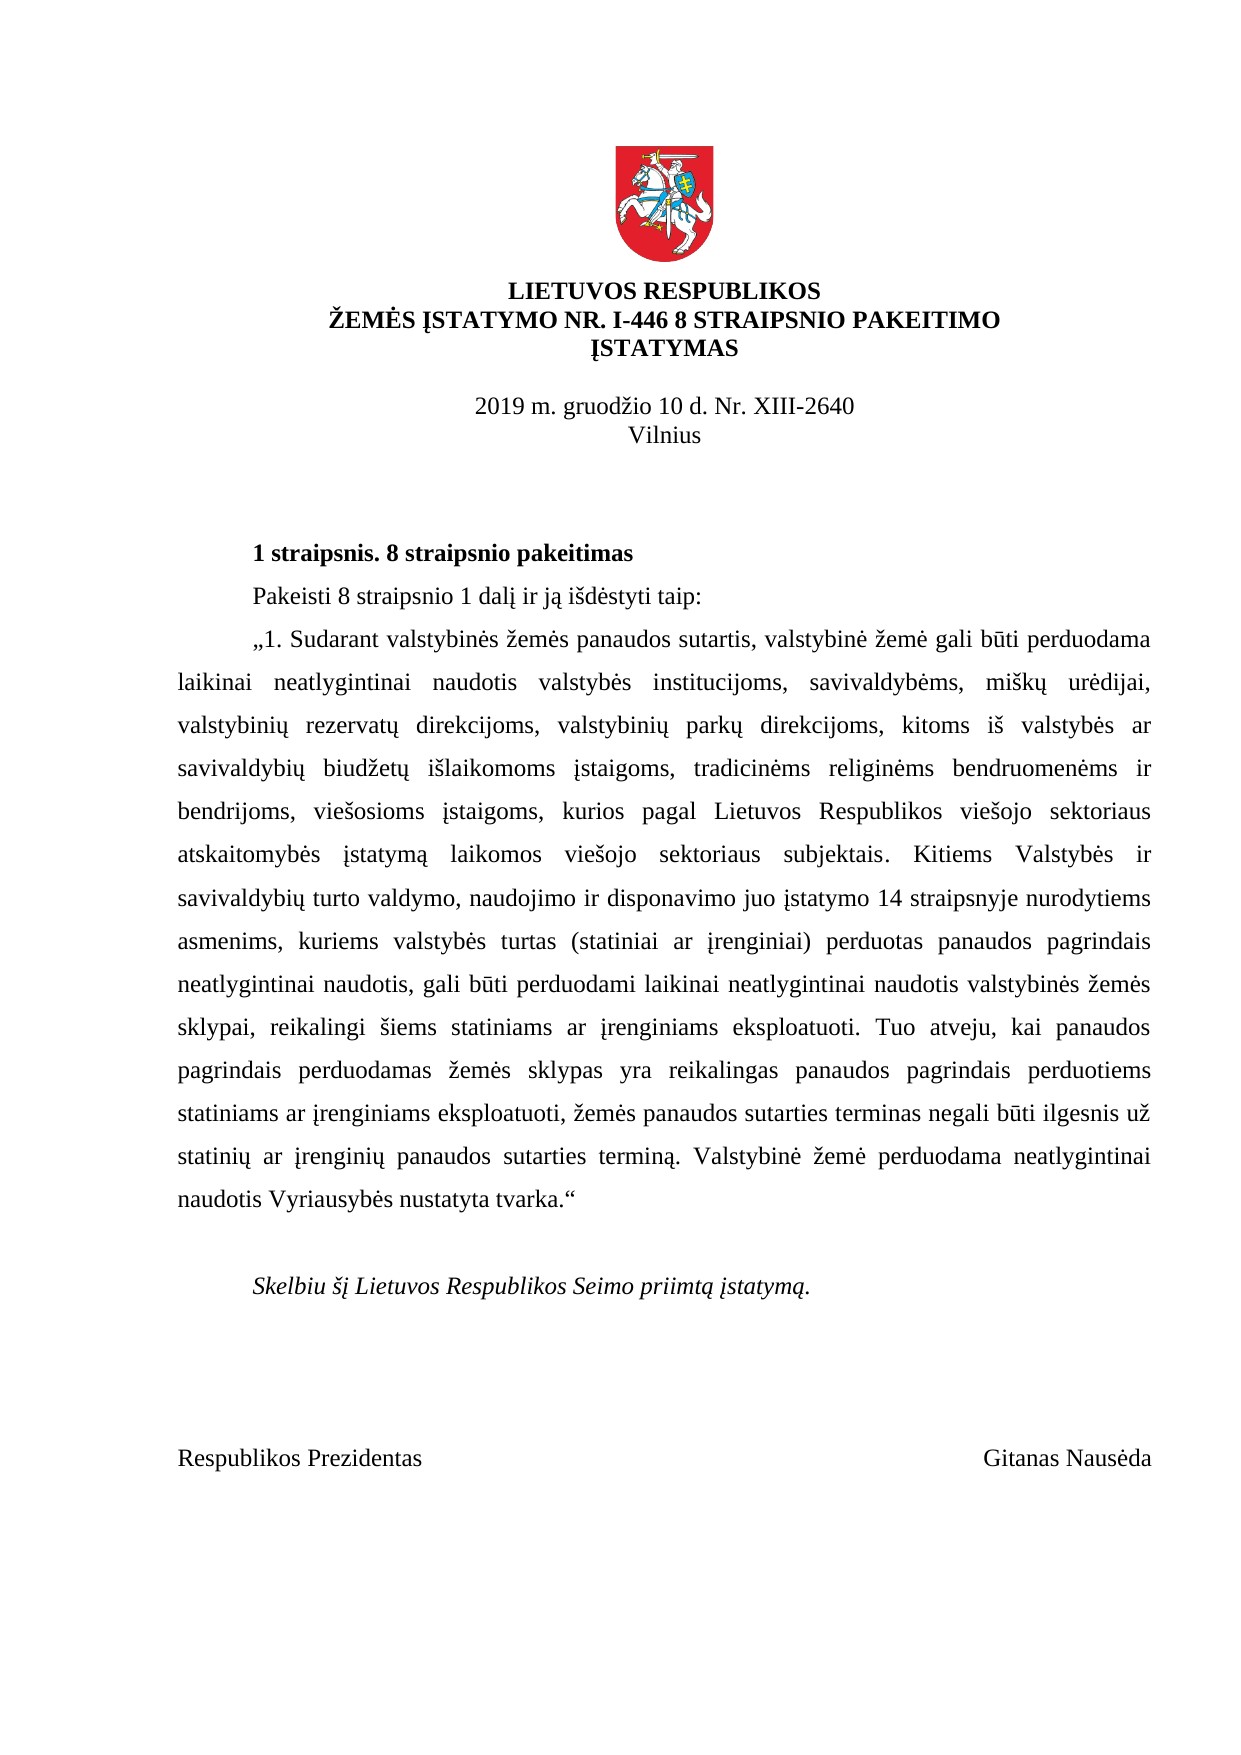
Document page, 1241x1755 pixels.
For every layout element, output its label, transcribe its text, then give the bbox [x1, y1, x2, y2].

text ĮSTATYMAS [177, 333, 1152, 362]
text ŽEMĖS ĮSTATYMO NR. I-446 8 STRAIPSNIO PAKEITIMO [177, 305, 1152, 333]
text 1 straipsnis. 8 straipsnio pakeitimas [177, 538, 1152, 566]
text Pakeisti 8 straipsnio 1 dalį ir ją išdėstyti taip: [177, 581, 1152, 609]
text Vilnius [177, 420, 1152, 448]
text Skelbiu šį Lietuvos Respublikos Seimo priimtą įstatymą. [177, 1271, 1152, 1299]
text 2019 m. gruodžio 10 d. Nr. XIII-2640 [177, 391, 1152, 420]
text Respublikos Prezidentas Gitanas Nausėda [177, 1443, 1152, 1472]
text LIETUVOS RESPUBLIKOS [177, 276, 1152, 305]
text „1. Sudarant valstybinės žemės panaudos sutartis, valstybinė žemė gali būti perduodama laikinai neatlygintinai naudotis valstybės institucijoms, savivaldybėms, miškų urėdijai, valstybinių rezervatų direkcijoms, valstybinių parkų direkcijoms, kitoms iš valstybės ar savivaldybių biudžetų išlaikomoms įstaigoms, tradicinėms religinėms bendruomenėms ir bendrijoms, viešosioms įstaigoms, kurios pagal Lietuvos Respublikos viešojo sektoriaus atskaitomybės įstatymą laikomos viešojo sektoriaus subjektais. Kitiems Valstybės ir savivaldybių turto valdymo, naudojimo ir disponavimo juo įstatymo 14 straipsnyje nurodytiems asmenims, kuriems valstybės turtas (statiniai ar įrenginiai) perduotas panaudos pagrindais neatlygintinai naudotis, gali būti perduodami laikinai neatlygintinai naudotis valstybinės žemės sklypai, reikalingi šiems statiniams ar įrenginiams eksploatuoti. Tuo atveju, kai panaudos pagrindais perduodamas žemės sklypas yra reikalingas panaudos pagrindais perduotiems statiniams ar įrenginiams eksploatuoti, žemės panaudos sutarties terminas negali būti ilgesnis už statinių ar įrenginių panaudos sutarties terminą. Valstybinė žemė perduodama neatlygintinai naudotis Vyriausybės nustatyta tvarka.“ [177, 624, 1152, 1213]
